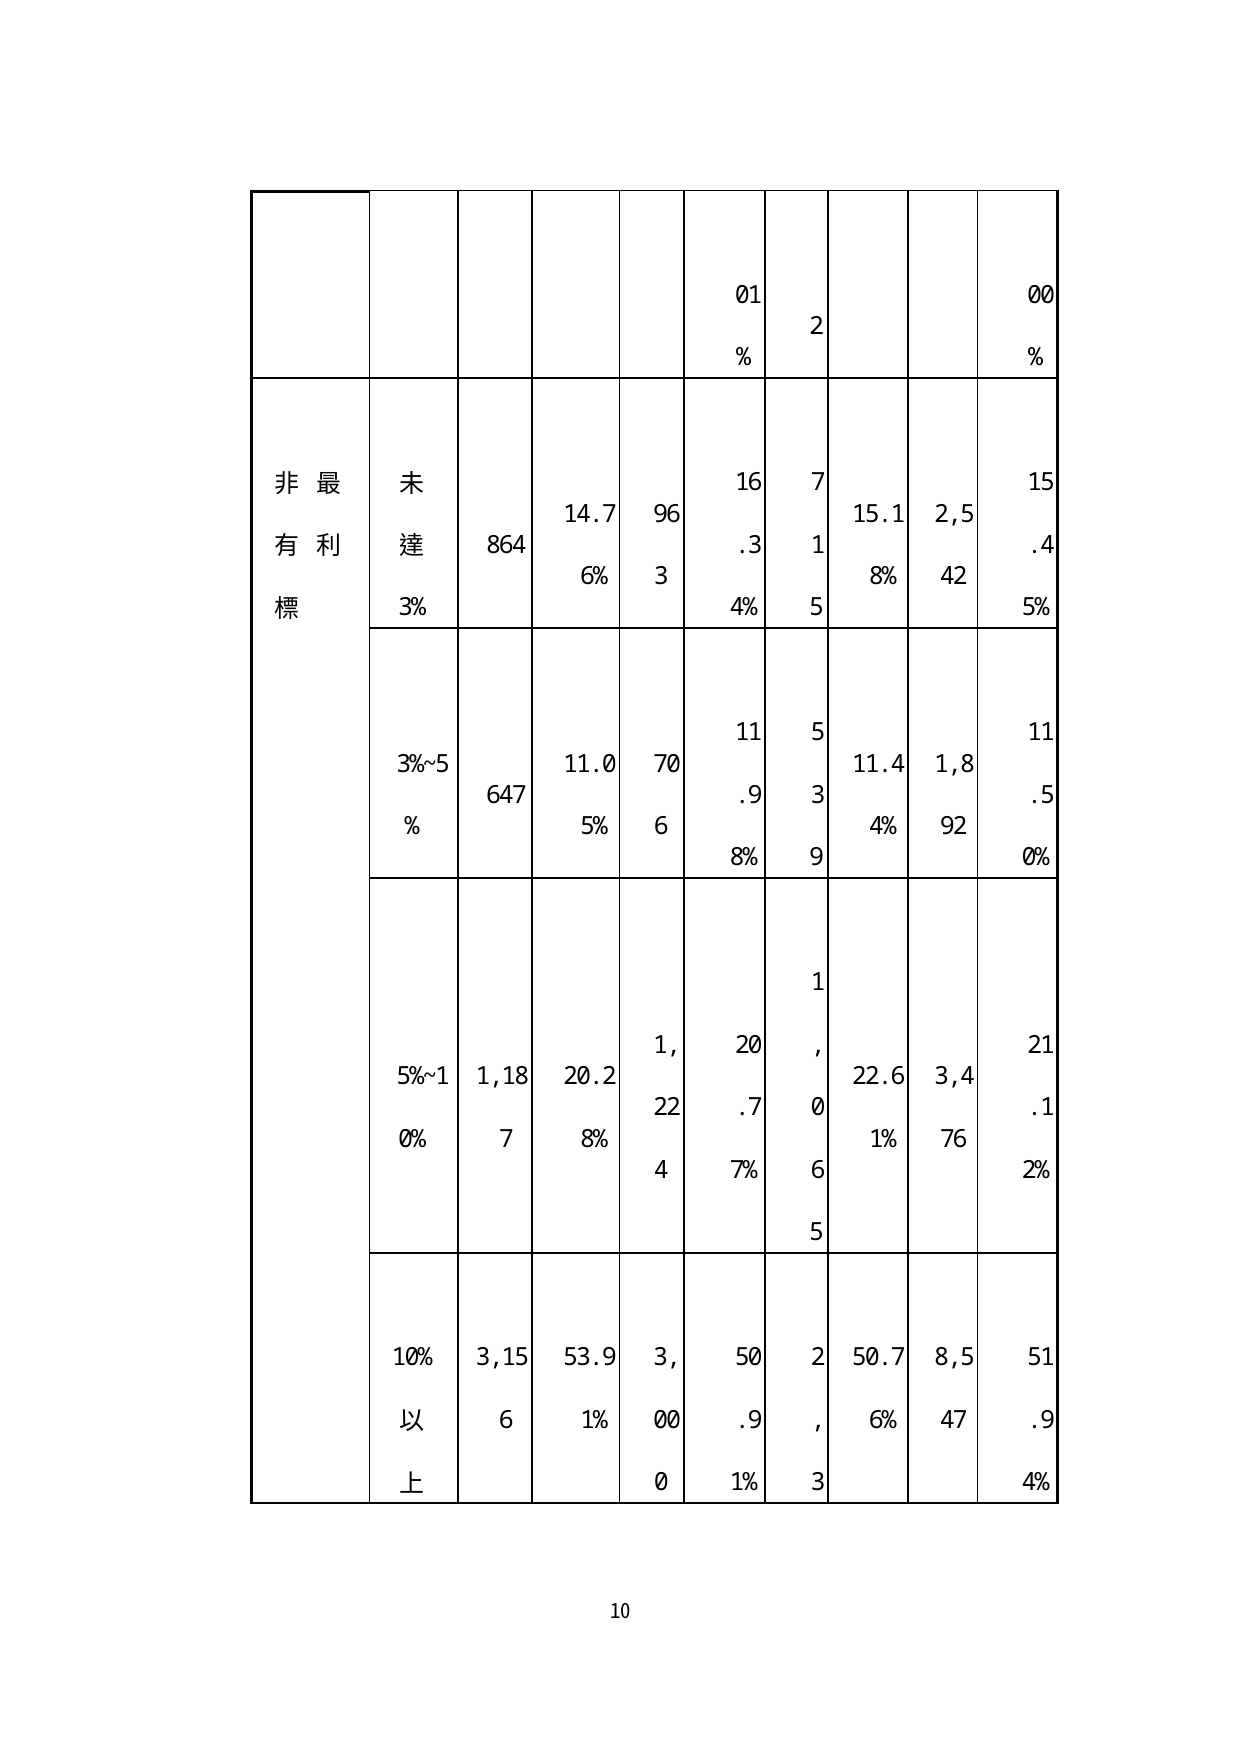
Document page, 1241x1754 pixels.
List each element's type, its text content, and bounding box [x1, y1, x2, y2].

table_cell 11.05% [533, 629, 619, 877]
table_cell 10%以上 [370, 1254, 457, 1502]
table_cell [909, 191, 977, 377]
table_cell 706 [620, 629, 683, 877]
table_cell 53.91% [533, 1254, 619, 1502]
table_cell [370, 191, 457, 377]
table_cell 15.45% [978, 379, 1056, 627]
table_cell 15.18% [829, 379, 907, 627]
table_cell 20.28% [533, 879, 619, 1252]
table_cell 50.76% [829, 1254, 907, 1502]
table_cell [533, 191, 619, 377]
table_cell 3,000 [620, 1254, 683, 1502]
table_cell 3,476 [909, 879, 977, 1252]
table_cell 51.94% [978, 1254, 1056, 1502]
table_cell [459, 191, 531, 377]
table_cell 1,187 [459, 879, 531, 1252]
table_cell 01% [685, 191, 764, 377]
table_cell [620, 191, 683, 377]
table_cell 1,892 [909, 629, 977, 877]
table_cell 2,3 [766, 1254, 827, 1502]
table_cell 647 [459, 629, 531, 877]
table_cell 3%~5% [370, 629, 457, 877]
table_cell 539 [766, 629, 827, 877]
table_cell 963 [620, 379, 683, 627]
table_cell 864 [459, 379, 531, 627]
table_cell 5%~10% [370, 879, 457, 1252]
table_cell 11.50% [978, 629, 1056, 877]
table_cell 未達3% [370, 379, 457, 627]
table_cell 16.34% [685, 379, 764, 627]
table_cell 11.44% [829, 629, 907, 877]
table_cell 非最有利標 [253, 379, 369, 1502]
table_cell 2,542 [909, 379, 977, 627]
table_cell 20.77% [685, 879, 764, 1252]
table_cell 1,224 [620, 879, 683, 1252]
table_cell 22.61% [829, 879, 907, 1252]
table_cell 3,156 [459, 1254, 531, 1502]
table_cell 00% [978, 191, 1056, 377]
table_cell 11.98% [685, 629, 764, 877]
table_cell [253, 193, 369, 377]
table_cell 14.76% [533, 379, 619, 627]
table_cell 8,547 [909, 1254, 977, 1502]
table_cell 1,065 [766, 879, 827, 1252]
table_cell 2 [766, 191, 827, 377]
table_cell [829, 191, 907, 377]
table_cell 715 [766, 379, 827, 627]
table_cell 50.91% [685, 1254, 764, 1502]
table_cell 21.12% [978, 879, 1056, 1252]
